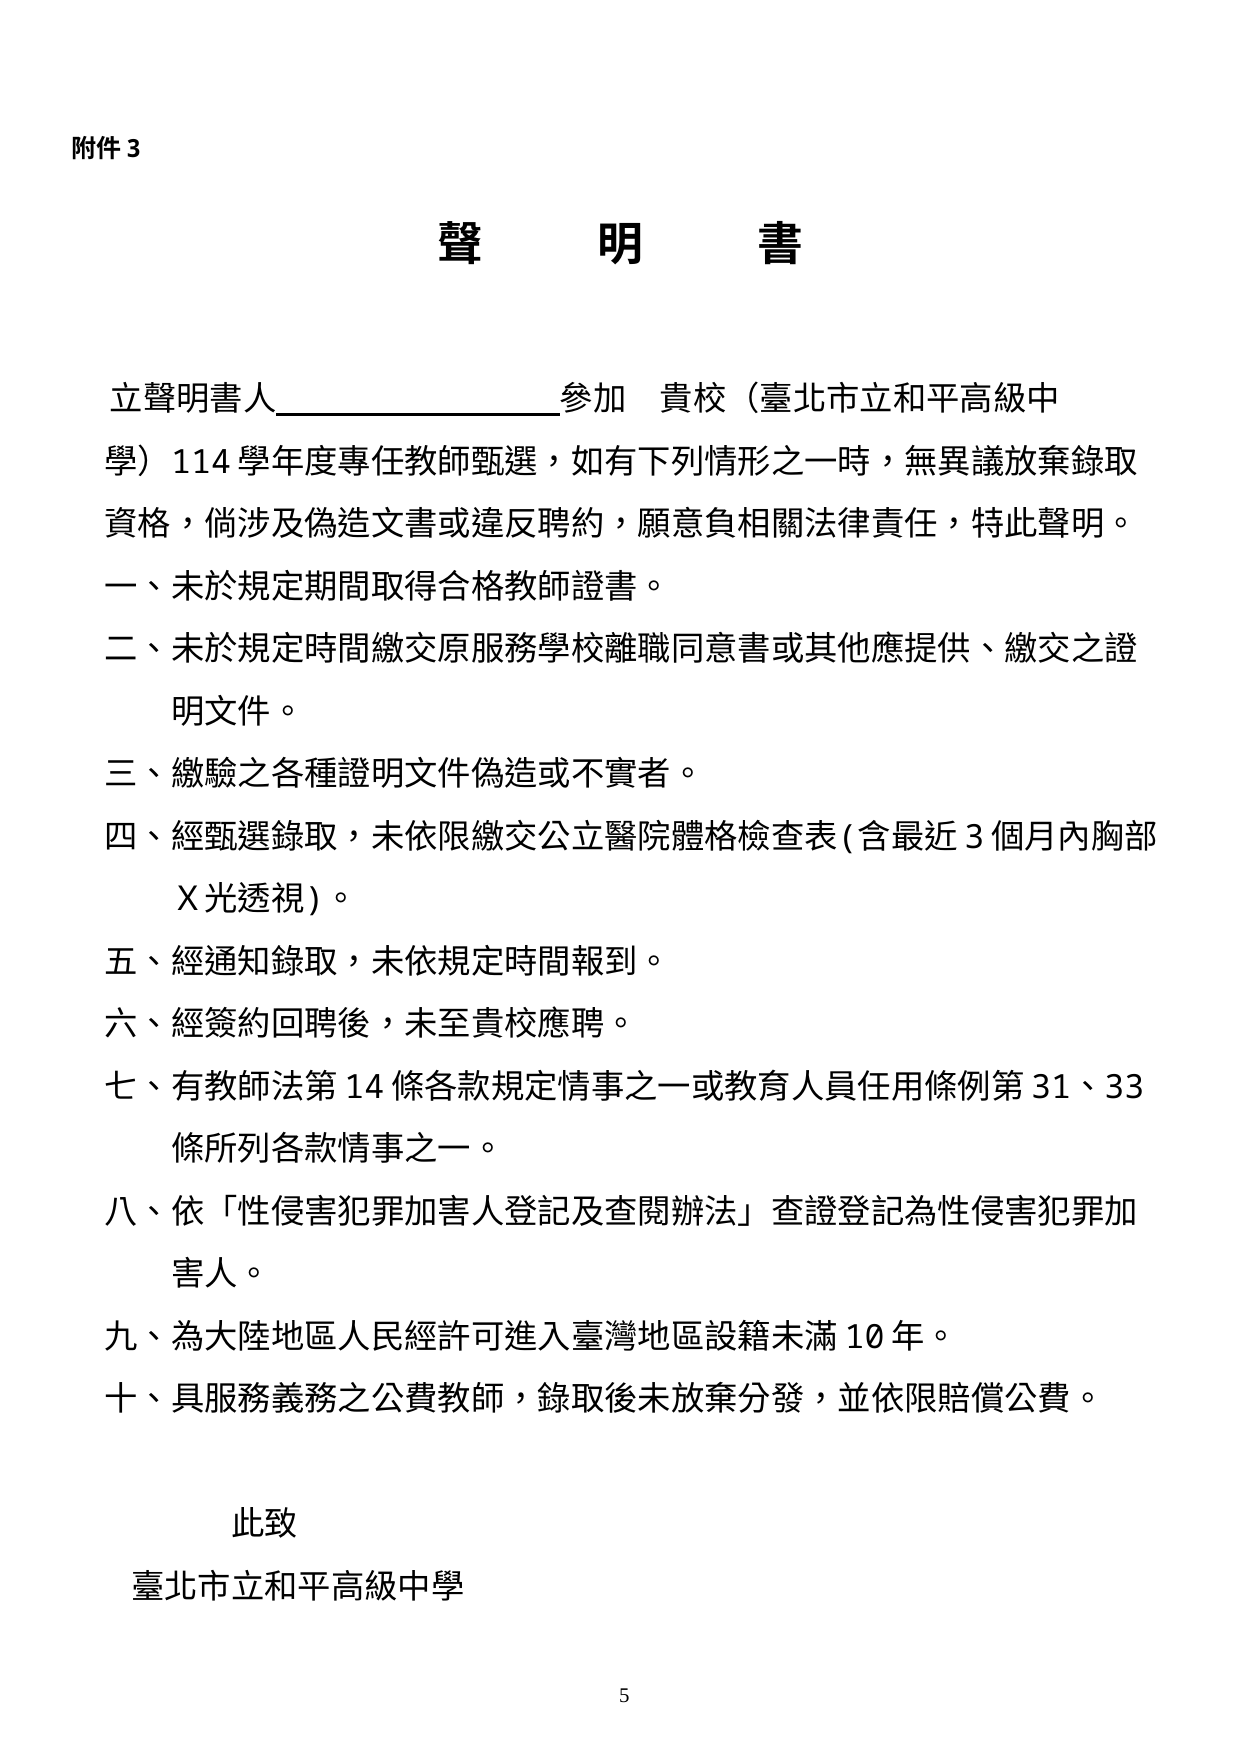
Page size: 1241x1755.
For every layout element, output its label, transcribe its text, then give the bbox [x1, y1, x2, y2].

text 八、依「性侵害犯罪加害人登記及查閱辦法」查證登記為性侵害犯罪加害人。 [104, 1167, 1169, 1292]
text 三、繳驗之各種證明文件偽造或不實者。 [71, 730, 1169, 792]
text 附件3 [71, 105, 1169, 167]
text 七、有教師法第14條各款規定情事之一或教育人員任用條例第31、33條所列各款情事之一。 [104, 1042, 1169, 1167]
text 一、未於規定期間取得合格教師證書。 [104, 542, 1169, 605]
text 四、經甄選錄取，未依限繳交公立醫院體格檢查表(含最近3個月內胸部Ｘ光透視)。 [104, 792, 1169, 917]
text 臺北市立和平高級中學 [71, 1542, 1169, 1605]
text 十、具服務義務之公費教師，錄取後未放棄分發，並依限賠償公費。 [104, 1355, 1169, 1417]
text 五、經通知錄取，未依規定時間報到。 [71, 917, 1169, 980]
text 六、經簽約回聘後，未至貴校應聘。 [71, 980, 1169, 1042]
text 聲 明 書 [71, 167, 1169, 292]
text 九、為大陸地區人民經許可進入臺灣地區設籍未滿10年。 [104, 1292, 1169, 1355]
text 此致 [71, 1480, 1169, 1542]
text 二、未於規定時間繳交原服務學校離職同意書或其他應提供、繳交之證明文件。 [104, 605, 1169, 730]
text 立聲明書人 參加 貴校（臺北市立和平高級中學）114學年度專任教師甄選，如有下列情形之一時，無異議放棄錄取資格，倘涉及偽造文書或違反聘約，願意負相關法律責任，特此聲明。 [71, 355, 1169, 542]
